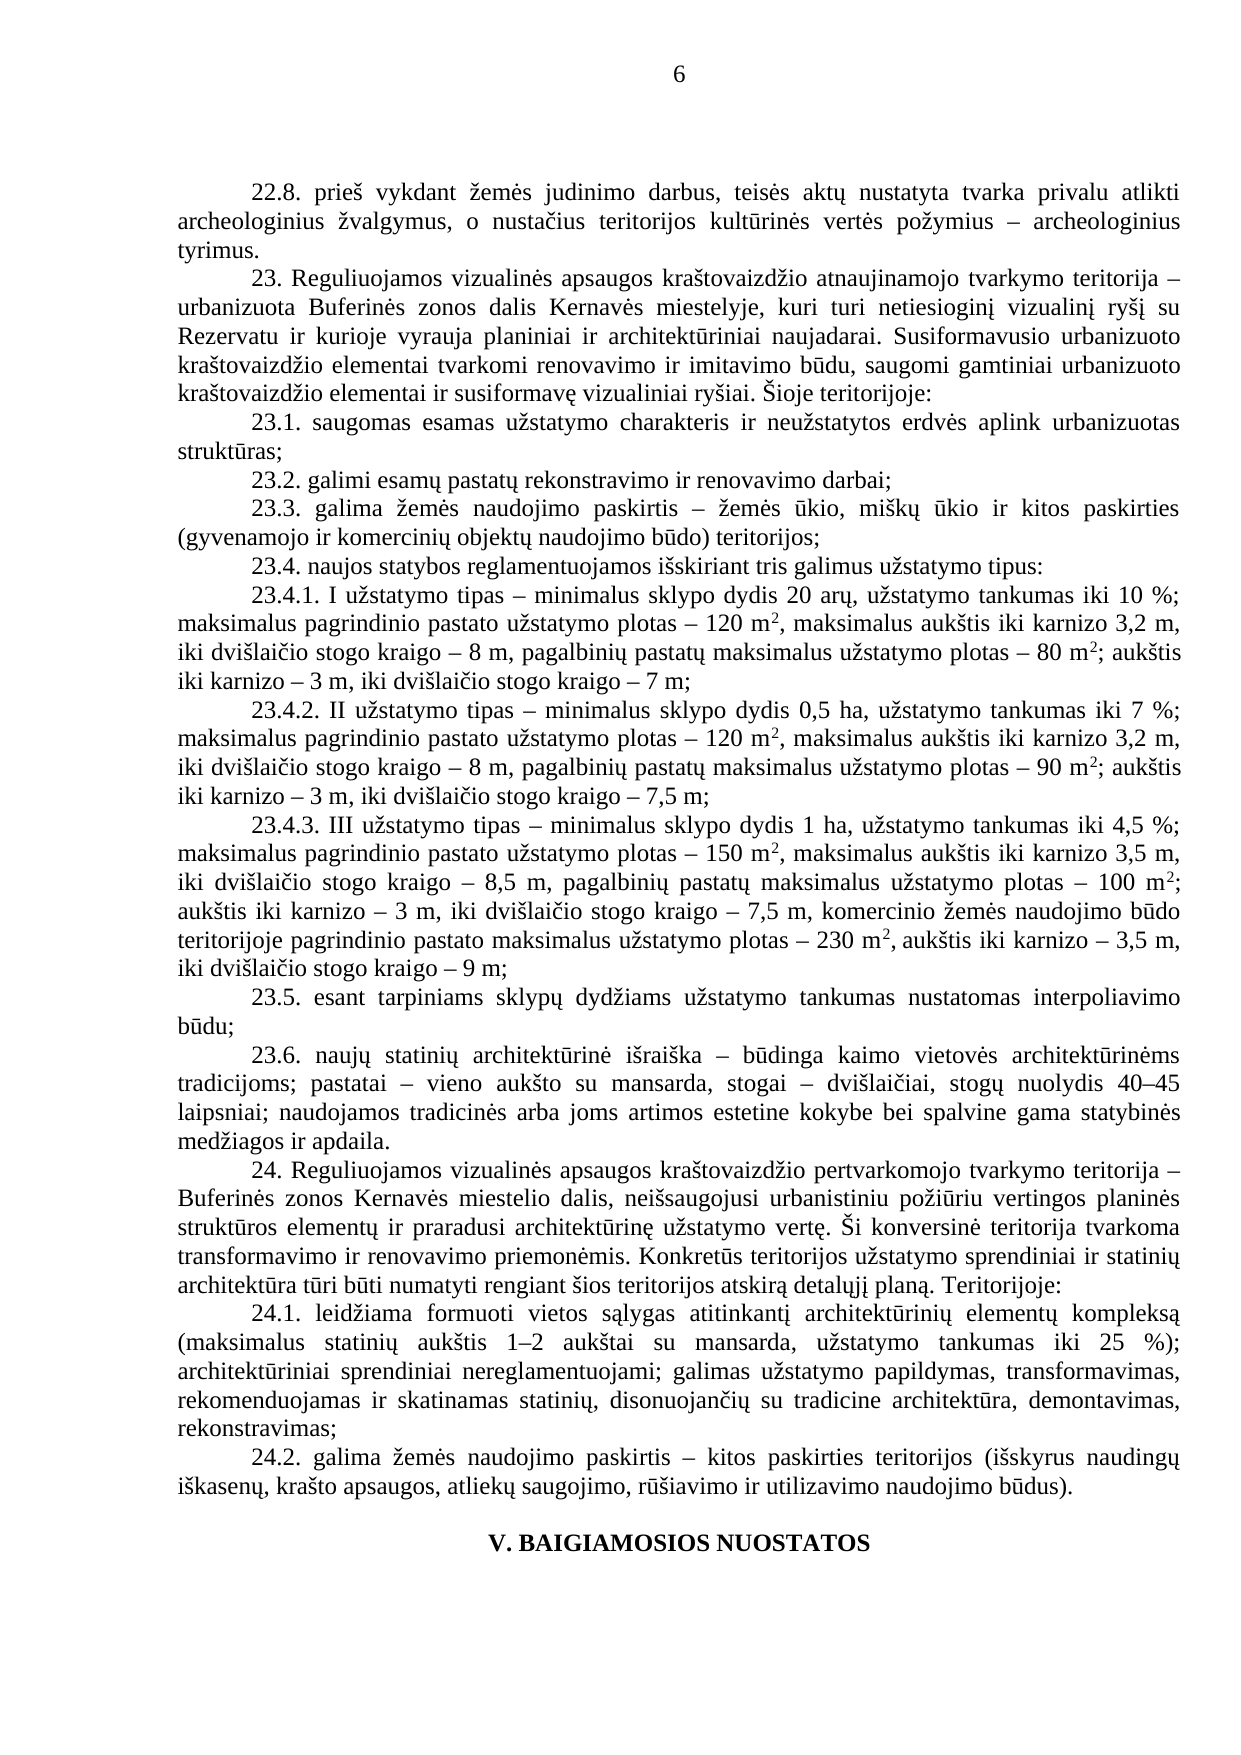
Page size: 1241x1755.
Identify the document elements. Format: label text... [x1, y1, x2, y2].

text 23.4.1. I užstatymo tipas – minimalus sklypo dydis 20 arų, užstatymo tankumas iki 10 %; maksimalus pagrindinio pastato užstatymo plotas – 120 m2, maksimalus aukštis iki karnizo 3,2 m, iki dvišlaičio stogo kraigo – 8 m, pagalbinių pastatų maksimalus užstatymo plotas – 80 m2; aukštis iki karnizo – 3 m, iki dvišlaičio stogo kraigo – 7 m; [177, 580, 1181, 695]
text 23.6. naujų statinių architektūrinė išraiška – būdinga kaimo vietovės architektūrinėms tradicijoms; pastatai – vieno aukšto su mansarda, stogai – dvišlaičiai, stogų nuolydis 40–45 laipsniai; naudojamos tradicinės arba joms artimos estetine kokybe bei spalvine gama statybinės medžiagos ir apdaila. [177, 1040, 1181, 1155]
text 23.5. esant tarpiniams sklypų dydžiams užstatymo tankumas nustatomas interpoliavimo būdu; [177, 982, 1181, 1040]
text 23.3. galima žemės naudojimo paskirtis – žemės ūkio, miškų ūkio ir kitos paskirties (gyvenamojo ir komercinių objektų naudojimo būdo) teritorijos; [177, 493, 1181, 551]
text 23. Reguliuojamos vizualinės apsaugos kraštovaizdžio atnaujinamojo tvarkymo teritorija – urbanizuota Buferinės zonos dalis Kernavės miestelyje, kuri turi netiesioginį vizualinį ryšį su Rezervatu ir kurioje vyrauja planiniai ir architektūriniai naujadarai. Susiformavusio urbanizuoto kraštovaizdžio elementai tvarkomi renovavimo ir imitavimo būdu, saugomi gamtiniai urbanizuoto kraštovaizdžio elementai ir susiformavę vizualiniai ryšiai. Šioje teritorijoje: [177, 263, 1181, 407]
text 24. Reguliuojamos vizualinės apsaugos kraštovaizdžio pertvarkomojo tvarkymo teritorija – Buferinės zonos Kernavės miestelio dalis, neišsaugojusi urbanistiniu požiūriu vertingos planinės struktūros elementų ir praradusi architektūrinę užstatymo vertę. Ši konversinė teritorija tvarkoma transformavimo ir renovavimo priemonėmis. Konkretūs teritorijos užstatymo sprendiniai ir statinių architektūra tūri būti numatyti rengiant šios teritorijos atskirą detalųjį planą. Teritorijoje: [177, 1155, 1181, 1298]
text 23.2. galimi esamų pastatų rekonstravimo ir renovavimo darbai; [177, 465, 1181, 493]
text 23.4.3. III užstatymo tipas – minimalus sklypo dydis 1 ha, užstatymo tankumas iki 4,5 %; maksimalus pagrindinio pastato užstatymo plotas – 150 m2, maksimalus aukštis iki karnizo 3,5 m, iki dvišlaičio stogo kraigo – 8,5 m, pagalbinių pastatų maksimalus užstatymo plotas – 100 m2; aukštis iki karnizo – 3 m, iki dvišlaičio stogo kraigo – 7,5 m, komercinio žemės naudojimo būdo teritorijoje pagrindinio pastato maksimalus užstatymo plotas – 230 m2, aukštis iki karnizo – 3,5 m, iki dvišlaičio stogo kraigo – 9 m; [177, 810, 1181, 982]
text 24.2. galima žemės naudojimo paskirtis – kitos paskirties teritorijos (išskyrus naudingų iškasenų, krašto apsaugos, atliekų saugojimo, rūšiavimo ir utilizavimo naudojimo būdus). [177, 1442, 1181, 1500]
text V. BAIGIAMOSIOS NUOSTATOS [177, 1528, 1181, 1557]
text 22.8. prieš vykdant žemės judinimo darbus, teisės aktų nustatyta tvarka privalu atlikti archeologinius žvalgymus, o nustačius teritorijos kultūrinės vertės požymius – archeologinius tyrimus. [177, 177, 1181, 263]
text 23.4.2. II užstatymo tipas – minimalus sklypo dydis 0,5 ha, užstatymo tankumas iki 7 %; maksimalus pagrindinio pastato užstatymo plotas – 120 m2, maksimalus aukštis iki karnizo 3,2 m, iki dvišlaičio stogo kraigo – 8 m, pagalbinių pastatų maksimalus užstatymo plotas – 90 m2; aukštis iki karnizo – 3 m, iki dvišlaičio stogo kraigo – 7,5 m; [177, 695, 1181, 810]
text 24.1. leidžiama formuoti vietos sąlygas atitinkantį architektūrinių elementų kompleksą (maksimalus statinių aukštis 1–2 aukštai su mansarda, užstatymo tankumas iki 25 %); architektūriniai sprendiniai nereglamentuojami; galimas užstatymo papildymas, transformavimas, rekomenduojamas ir skatinamas statinių, disonuojančių su tradicine architektūra, demontavimas, rekonstravimas; [177, 1298, 1181, 1442]
text 23.4. naujos statybos reglamentuojamos išskiriant tris galimus užstatymo tipus: [177, 551, 1181, 580]
text 23.1. saugomas esamas užstatymo charakteris ir neužstatytos erdvės aplink urbanizuotas struktūras; [177, 407, 1181, 465]
